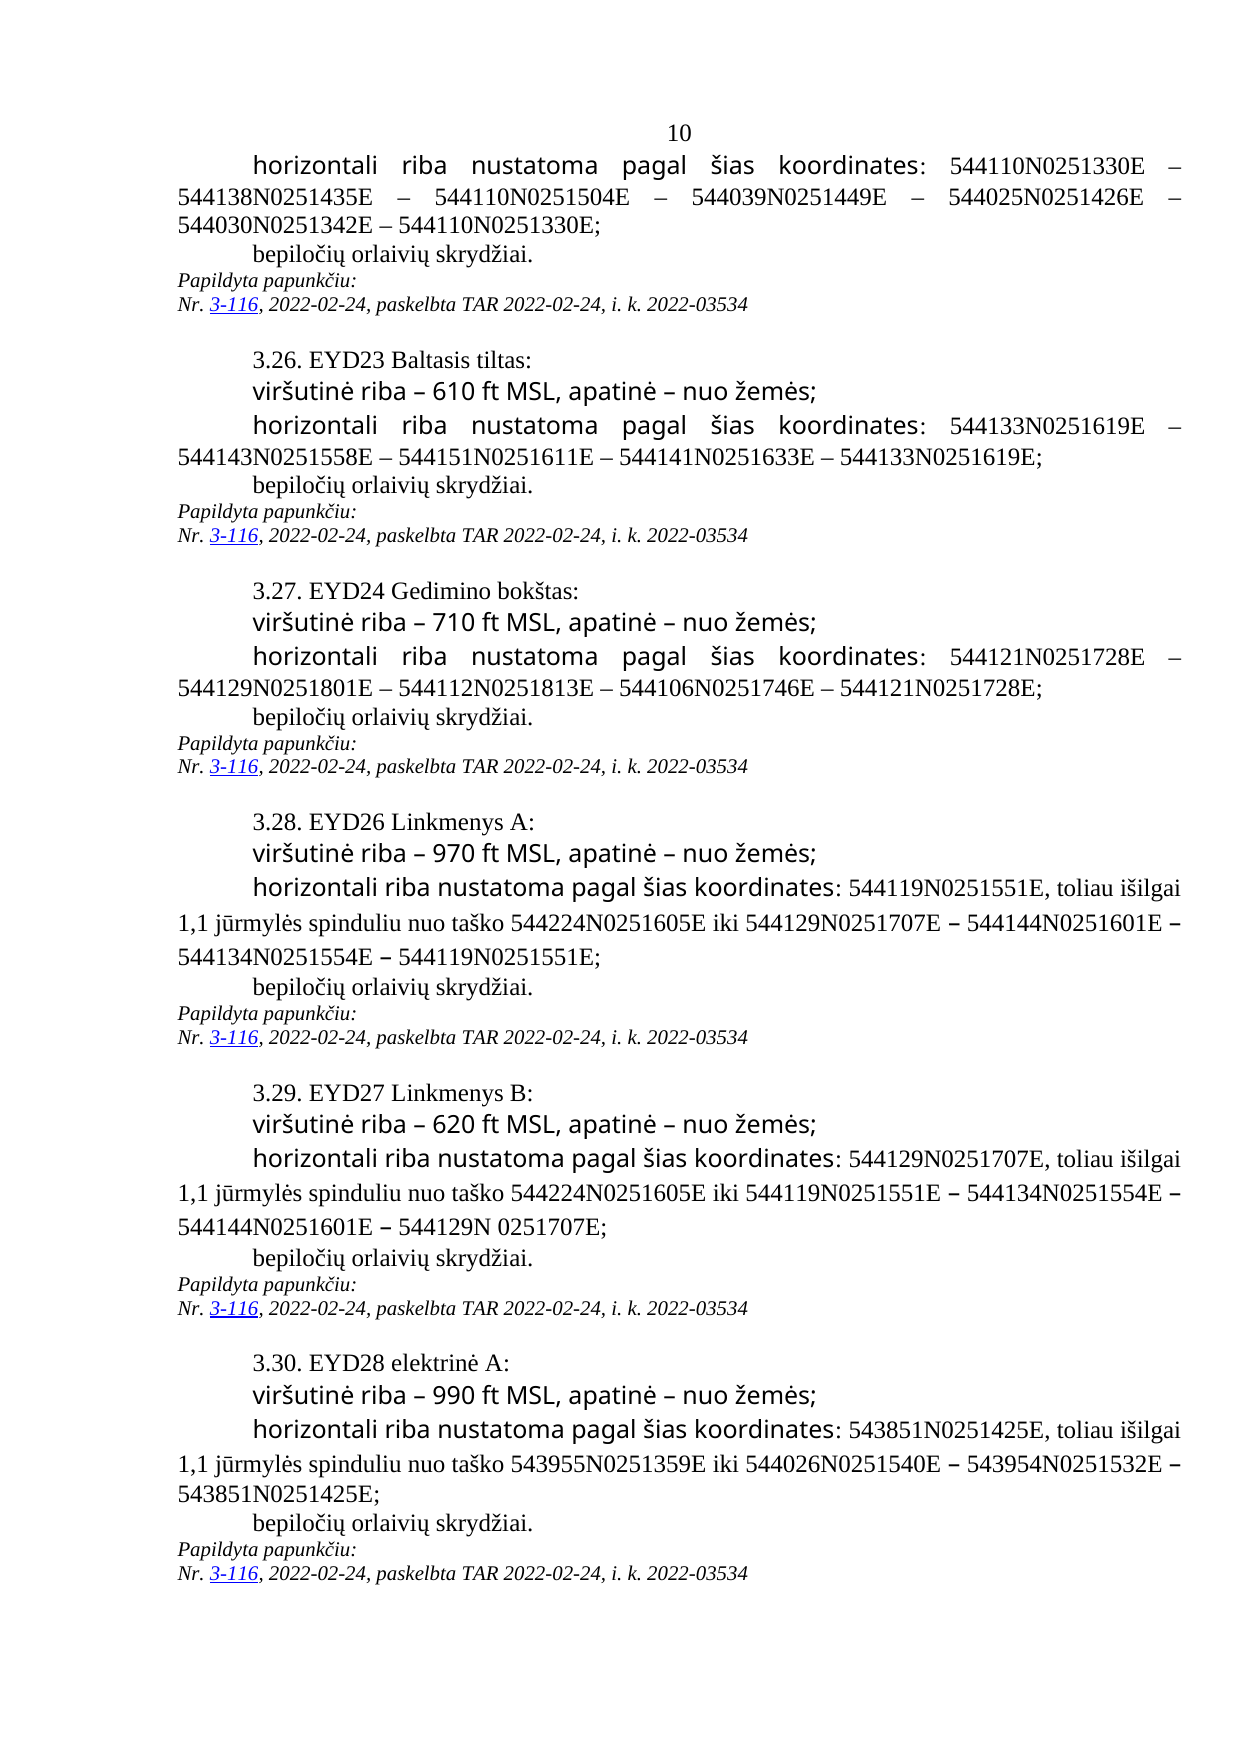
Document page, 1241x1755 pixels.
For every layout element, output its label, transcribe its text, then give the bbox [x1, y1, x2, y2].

text bepiločių orlaivių skrydžiai. [177, 239, 1181, 268]
text 3.27. EYD24 Gedimino bokštas: [177, 576, 1181, 605]
text 3.26. EYD23 Baltasis tiltas: [177, 345, 1181, 373]
text horizontali riba nustatoma pagal šias koordinates: 544110N0251330E – 544138N0251435E – 544110N0251504E – 544039N0251449E – 544025N0251426E –544030N0251342E – 544110N0251330E; [177, 148, 1181, 239]
text Papildyta papunkčiu: [177, 1537, 1181, 1561]
text bepiločių orlaivių skrydžiai. [177, 702, 1181, 730]
text horizontali riba nustatoma pagal šias koordinates: 544133N0251619E – 544143N0251558E – 544151N0251611E – 544141N0251633E – 544133N0251619E; [177, 408, 1181, 470]
text viršutinė riba – 990 ft MSL, apatinė – nuo žemės; [177, 1377, 1181, 1411]
text Nr. 3-116, 2022-02-24, paskelbta TAR 2022-02-24, i. k. 2022-03534 [177, 1296, 1181, 1320]
text 3.28. EYD26 Linkmenys A: [177, 807, 1181, 836]
text Nr. 3-116, 2022-02-24, paskelbta TAR 2022-02-24, i. k. 2022-03534 [177, 1561, 1181, 1585]
text horizontali riba nustatoma pagal šias koordinates: 544129N0251707E, toliau išilgai 1,1 jūrmylės spinduliu nuo taško 544224N0251605E iki 544119N0251551E – 544134N0251554E – 544144N0251601E – 544129N 0251707E; [177, 1141, 1181, 1243]
text horizontali riba nustatoma pagal šias koordinates: 543851N0251425E, toliau išilgai 1,1 jūrmylės spinduliu nuo taško 543955N0251359E iki 544026N0251540E – 543954N0251532E – 543851N0251425E; [177, 1411, 1181, 1508]
text viršutinė riba – 620 ft MSL, apatinė – nuo žemės; [177, 1107, 1181, 1141]
text Papildyta papunkčiu: [177, 1272, 1181, 1296]
text bepiločių orlaivių skrydžiai. [177, 470, 1181, 499]
text Papildyta papunkčiu: [177, 268, 1181, 292]
text bepiločių orlaivių skrydžiai. [177, 1243, 1181, 1272]
text 3.30. EYD28 elektrinė A: [177, 1348, 1181, 1377]
text Nr. 3-116, 2022-02-24, paskelbta TAR 2022-02-24, i. k. 2022-03534 [177, 1025, 1181, 1049]
text Nr. 3-116, 2022-02-24, paskelbta TAR 2022-02-24, i. k. 2022-03534 [177, 754, 1181, 778]
text Nr. 3-116, 2022-02-24, paskelbta TAR 2022-02-24, i. k. 2022-03534 [177, 292, 1181, 316]
text viršutinė riba – 710 ft MSL, apatinė – nuo žemės; [177, 605, 1181, 639]
text Papildyta papunkčiu: [177, 730, 1181, 754]
text bepiločių orlaivių skrydžiai. [177, 1508, 1181, 1537]
text Papildyta papunkčiu: [177, 499, 1181, 523]
text Nr. 3-116, 2022-02-24, paskelbta TAR 2022-02-24, i. k. 2022-03534 [177, 523, 1181, 547]
text horizontali riba nustatoma pagal šias koordinates: 544121N0251728E – 544129N0251801E – 544112N0251813E – 544106N0251746E – 544121N0251728E; [177, 639, 1181, 702]
text horizontali riba nustatoma pagal šias koordinates: 544119N0251551E, toliau išilgai 1,1 jūrmylės spinduliu nuo taško 544224N0251605E iki 544129N0251707E – 544144N0251601E – 544134N0251554E – 544119N0251551E; [177, 870, 1181, 972]
text Papildyta papunkčiu: [177, 1001, 1181, 1025]
text 3.29. EYD27 Linkmenys B: [177, 1078, 1181, 1107]
text bepiločių orlaivių skrydžiai. [177, 972, 1181, 1001]
text viršutinė riba – 610 ft MSL, apatinė – nuo žemės; [177, 373, 1181, 408]
text viršutinė riba – 970 ft MSL, apatinė – nuo žemės; [177, 836, 1181, 870]
